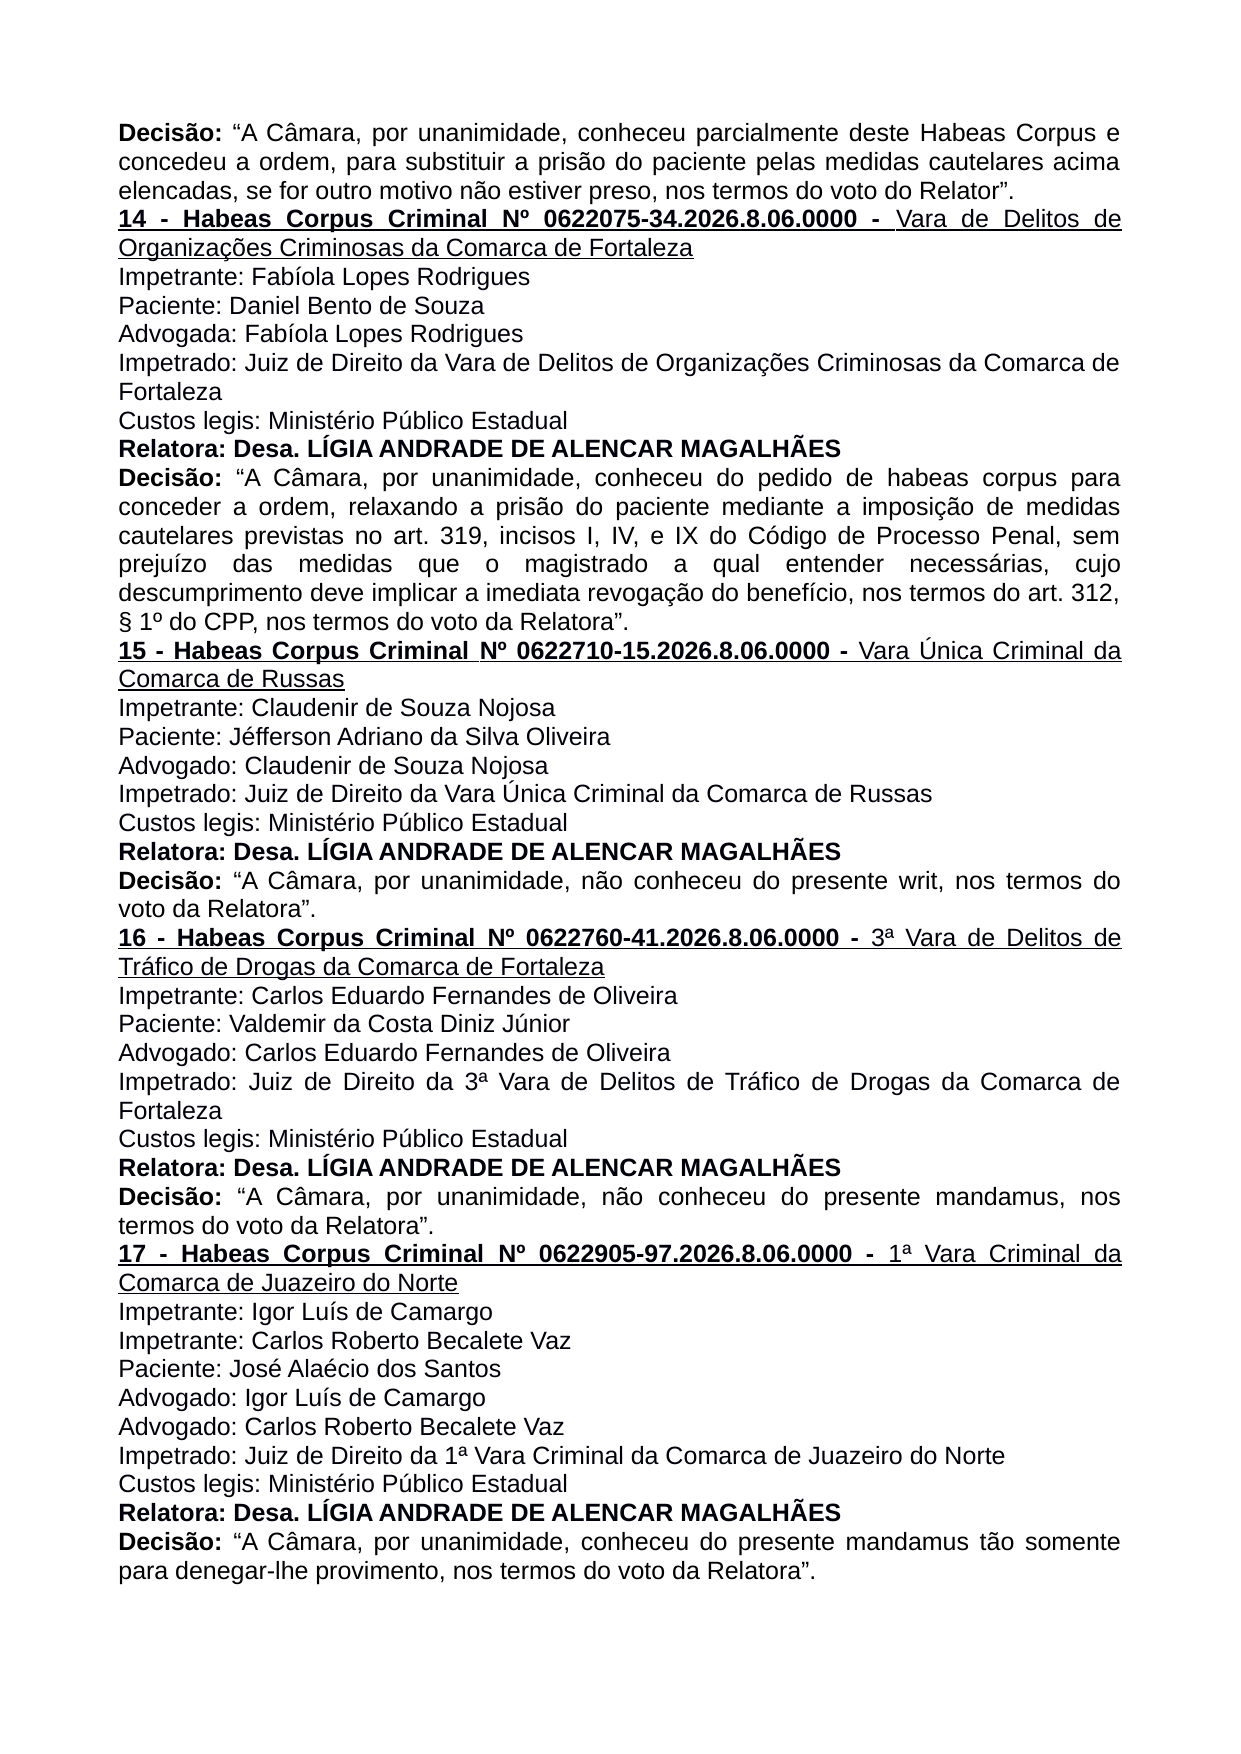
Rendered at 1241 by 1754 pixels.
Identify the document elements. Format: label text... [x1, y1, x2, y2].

text Advogada: Fabíola Lopes Rodrigues [118, 319, 1122, 348]
text Decisão: “A Câmara, por unanimidade, conheceu parcialmente deste Habeas Corpus e concedeu a ordem, para substituir a prisão do paciente pelas medidas cautelares acima elencadas, se for outro motivo não estiver preso, nos termos do voto do Relator”. [118, 118, 1122, 204]
text Impetrante: Carlos Roberto Becalete Vaz [118, 1326, 1122, 1354]
text Impetrante: Igor Luís de Camargo [118, 1297, 1122, 1326]
text Custos legis: Ministério Público Estadual [118, 406, 1122, 434]
text Advogado: Carlos Roberto Becalete Vaz [118, 1412, 1122, 1441]
text Paciente: Valdemir da Costa Diniz Júnior [118, 1009, 1122, 1038]
text 17 - Habeas Corpus Criminal Nº 0622905-97.2026.8.06.0000 - 1ª Vara Criminal da [118, 1239, 1122, 1264]
text Relatora: Desa. LÍGIA ANDRADE DE ALENCAR MAGALHÃES [118, 1498, 1122, 1527]
text Paciente: José Alaécio dos Santos [118, 1354, 1122, 1383]
text Advogado: Claudenir de Souza Nojosa [118, 751, 1122, 779]
text Decisão: “A Câmara, por unanimidade, conheceu do presente mandamus tão somente para denegar-lhe provimento, nos termos do voto da Relatora”. [118, 1527, 1122, 1584]
text Relatora: Desa. LÍGIA ANDRADE DE ALENCAR MAGALHÃES [118, 837, 1122, 866]
text Decisão: “A Câmara, por unanimidade, conheceu do pedido de habeas corpus para conceder a ordem, relaxando a prisão do paciente mediante a imposição de medidas cautelares previstas no art. 319, incisos I, IV, e IX do Código de Processo Penal, sem prejuízo das medidas que o magistrado a qual entender necessárias, cujo descumprimento deve implicar a imediata revogação do benefício, nos termos do art. 312, § 1º do CPP, nos termos do voto da Relatora”. [118, 463, 1122, 636]
text Advogado: Igor Luís de Camargo [118, 1383, 1122, 1412]
text Impetrado: Juiz de Direito da Vara de Delitos de Organizações Criminosas da Comarca de Fortaleza [118, 348, 1122, 406]
text Impetrante: Fabíola Lopes Rodrigues [118, 262, 1122, 291]
text 14 - Habeas Corpus Criminal Nº 0622075-34.2026.8.06.0000 - Vara de Delitos de [118, 204, 1122, 229]
text Impetrado: Juiz de Direito da Vara Única Criminal da Comarca de Russas [118, 779, 1122, 808]
text Impetrante: Claudenir de Souza Nojosa [118, 693, 1122, 722]
text Comarca de Juazeiro do Norte [118, 1266, 1122, 1297]
text Impetrante: Carlos Eduardo Fernandes de Oliveira [118, 981, 1122, 1009]
text Decisão: “A Câmara, por unanimidade, não conheceu do presente mandamus, nos termos do voto da Relatora”. [118, 1182, 1122, 1239]
text Paciente: Jéfferson Adriano da Silva Oliveira [118, 722, 1122, 751]
text 15 - Habeas Corpus Criminal Nº 0622710-15.2026.8.06.0000 - Vara Única Criminal da [118, 636, 1122, 661]
text Decisão: “A Câmara, por unanimidade, não conheceu do presente writ, nos termos do voto da Relatora”. [118, 866, 1122, 923]
text Organizações Criminosas da Comarca de Fortaleza [118, 230, 1122, 262]
text Impetrado: Juiz de Direito da 1ª Vara Criminal da Comarca de Juazeiro do Norte [118, 1441, 1122, 1469]
text Custos legis: Ministério Público Estadual [118, 808, 1122, 837]
text 16 - Habeas Corpus Criminal Nº 0622760-41.2026.8.06.0000 - 3ª Vara de Delitos de [118, 923, 1122, 948]
text Tráfico de Drogas da Comarca de Fortaleza [118, 949, 1122, 981]
text Custos legis: Ministério Público Estadual [118, 1124, 1122, 1153]
text Relatora: Desa. LÍGIA ANDRADE DE ALENCAR MAGALHÃES [118, 434, 1122, 463]
text Relatora: Desa. LÍGIA ANDRADE DE ALENCAR MAGALHÃES [118, 1153, 1122, 1182]
text Paciente: Daniel Bento de Souza [118, 291, 1122, 319]
text Impetrado: Juiz de Direito da 3ª Vara de Delitos de Tráfico de Drogas da Comarca de Fortaleza [118, 1067, 1122, 1124]
text Custos legis: Ministério Público Estadual [118, 1469, 1122, 1498]
text Advogado: Carlos Eduardo Fernandes de Oliveira [118, 1038, 1122, 1067]
text Comarca de Russas [118, 662, 1122, 693]
